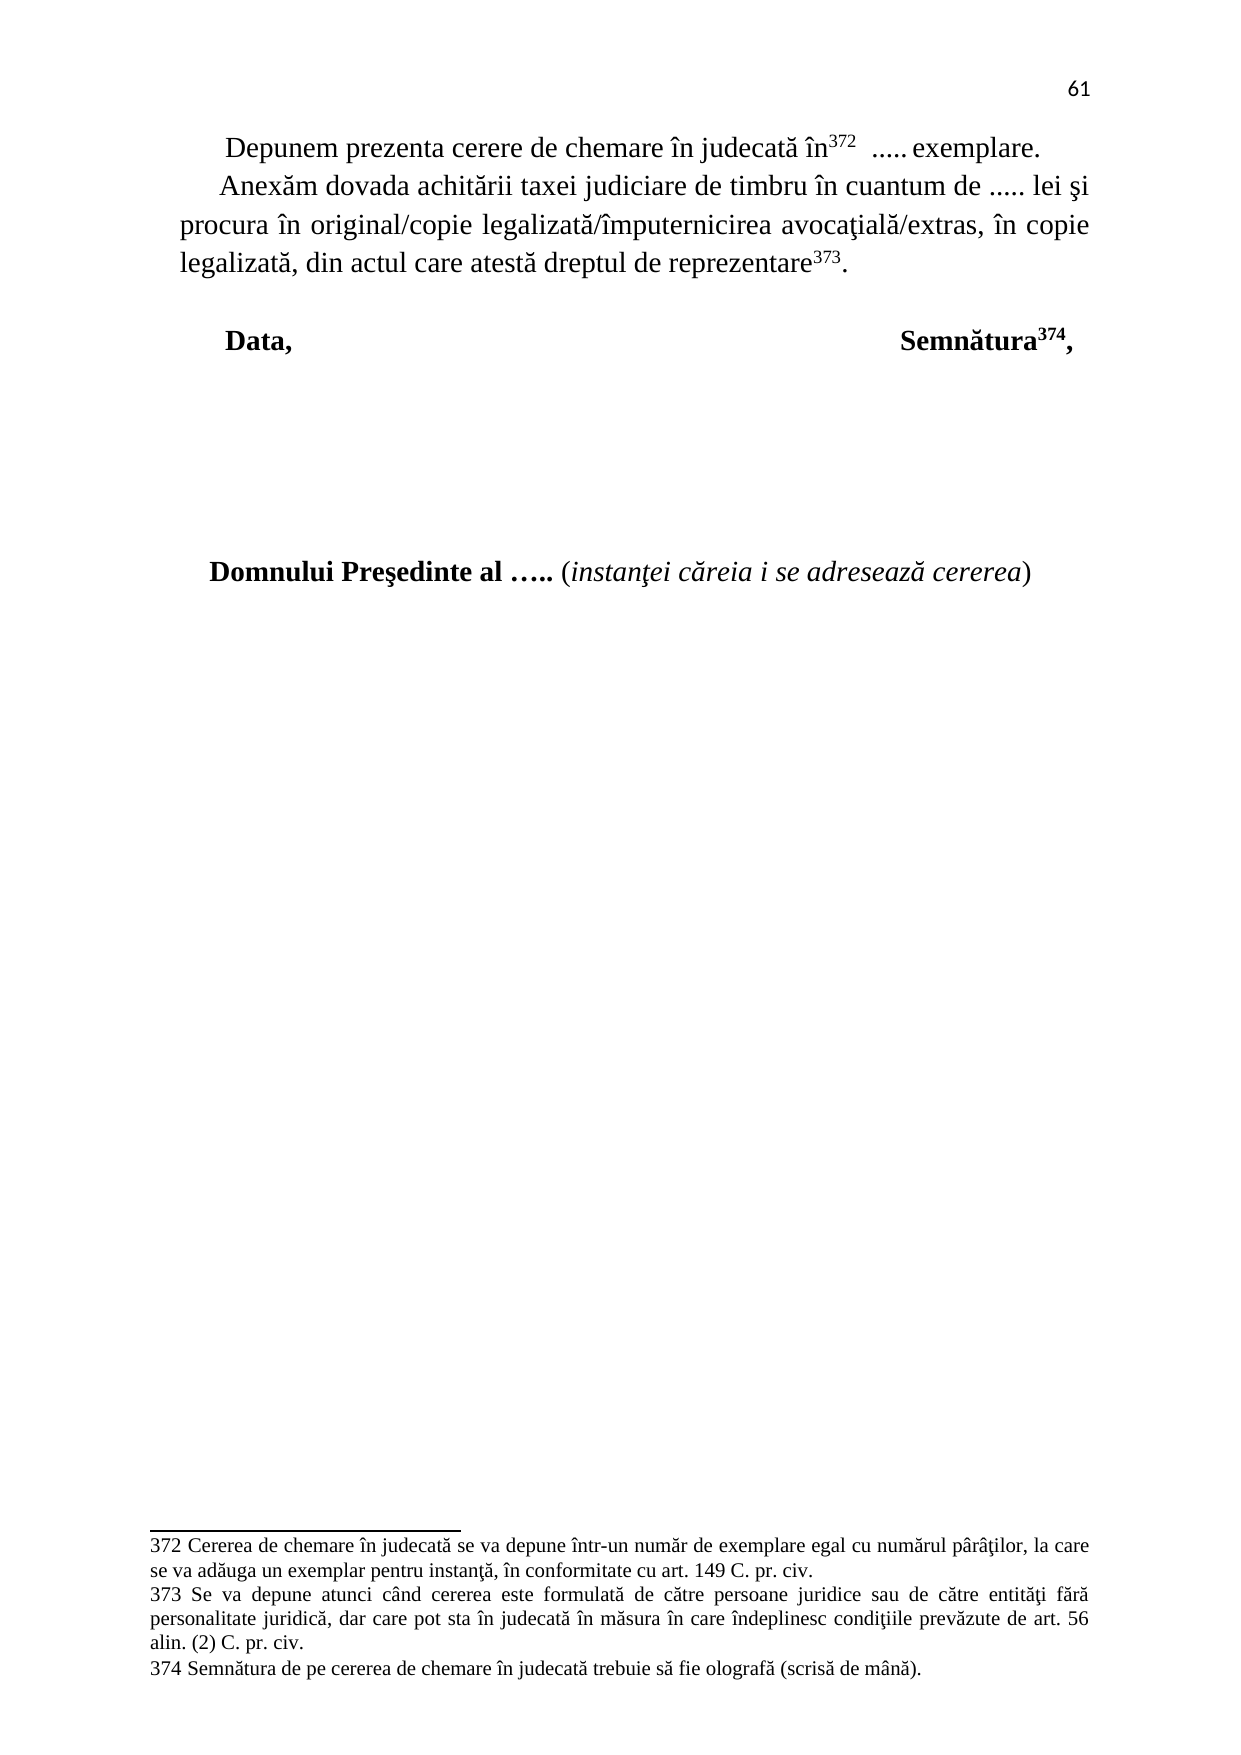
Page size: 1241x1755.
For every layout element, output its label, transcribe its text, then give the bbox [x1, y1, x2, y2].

text Depunem prezenta cerere de chemare în judecată în ..... exemplare. [150, 130, 1090, 163]
text Se va depune atunci când cererea este formulată de către persoane juridice sau de către entităţi fără personalitate juridică, dar care pot sta în judecată în măsura în care îndeplinesc condiţiile prevăzute de art. 56 alin. (2) C. pr. civ. [150, 1582, 1090, 1654]
text Cererea de chemare în judecată se va depune într-un număr de exemplare egal cu numărul pârâţilor, la care se va adăuga un exemplar pentru instanţă, în conformitate cu art. 149 C. pr. civ. [150, 1531, 1090, 1582]
text Anexăm dovada achitării taxei judiciare de timbru în cuantum de ..... lei şi procura în original/copie legalizată/împuternicirea avocaţială/extras, în copie legalizată, din actul care atestă dreptul de reprezentare. [150, 168, 1090, 279]
text Data, Semnătura, [150, 323, 1090, 356]
text Domnului Preşedinte al ….. (instanţei căreia i se adresează cererea) [150, 554, 1090, 587]
text Semnătura de pe cererea de chemare în judecată trebuie să fie olografă (scrisă de mână). [150, 1654, 1090, 1680]
